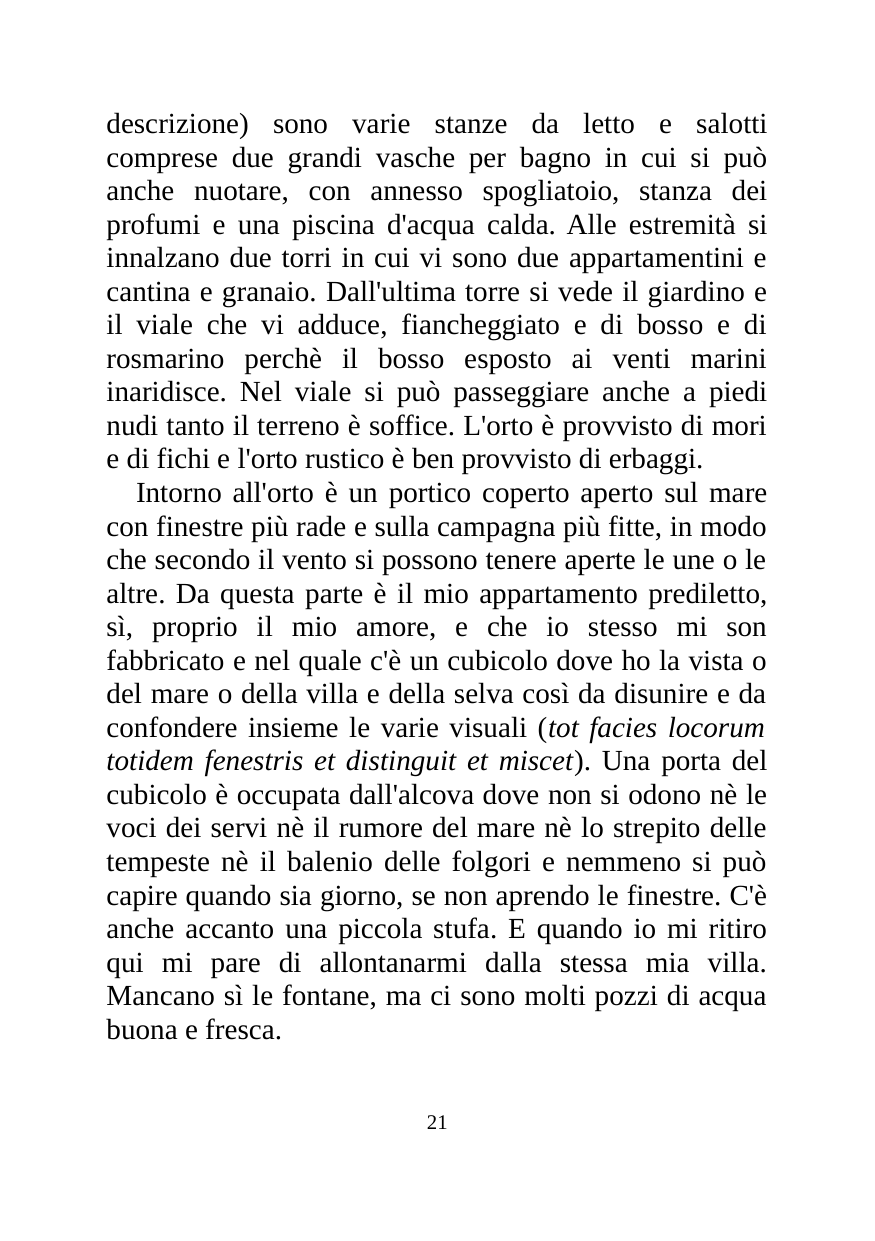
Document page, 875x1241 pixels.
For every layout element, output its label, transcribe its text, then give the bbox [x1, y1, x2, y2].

text descrizione) sono varie stanze da letto e salotti comprese due grandi vasche per bagno in cui si può anche nuotare, con annesso spogliatoio, stanza dei profumi e una piscina d'acqua calda. Alle estremità si innalzano due torri in cui vi sono due appartamentini e cantina e granaio. Dall'ultima torre si vede il giardino e il viale che vi adduce, fiancheggiato e di bosso e di rosmarino perchè il bosso esposto ai venti marini inaridisce. Nel viale si può passeggiare anche a piedi nudi tanto il terreno è soffice. L'orto è provvisto di mori e di fichi e l'orto rustico è ben provvisto di erbaggi. [106, 106, 768, 475]
text Intorno all'orto è un portico coperto aperto sul mare con finestre più rade e sulla campagna più fitte, in modo che secondo il vento si possono tenere aperte le une o le altre. Da questa parte è il mio appartamento prediletto, sì, proprio il mio amore, e che io stesso mi son fabbricato e nel quale c'è un cubicolo dove ho la vista o del mare o della villa e della selva così da disunire e da confondere insieme le varie visuali (tot facies locorum totidem fenestris et distinguit et miscet). Una porta del cubicolo è occupata dall'alcova dove non si odono nè le voci dei servi nè il rumore del mare nè lo strepito delle tempeste nè il balenio delle folgori e nemmeno si può capire quando sia giorno, se non aprendo le finestre. C'è anche accanto una piccola stufa. E quando io mi ritiro qui mi pare di allontanarmi dalla stessa mia villa. Mancano sì le fontane, ma ci sono molti pozzi di acqua buona e fresca. [106, 475, 768, 1045]
